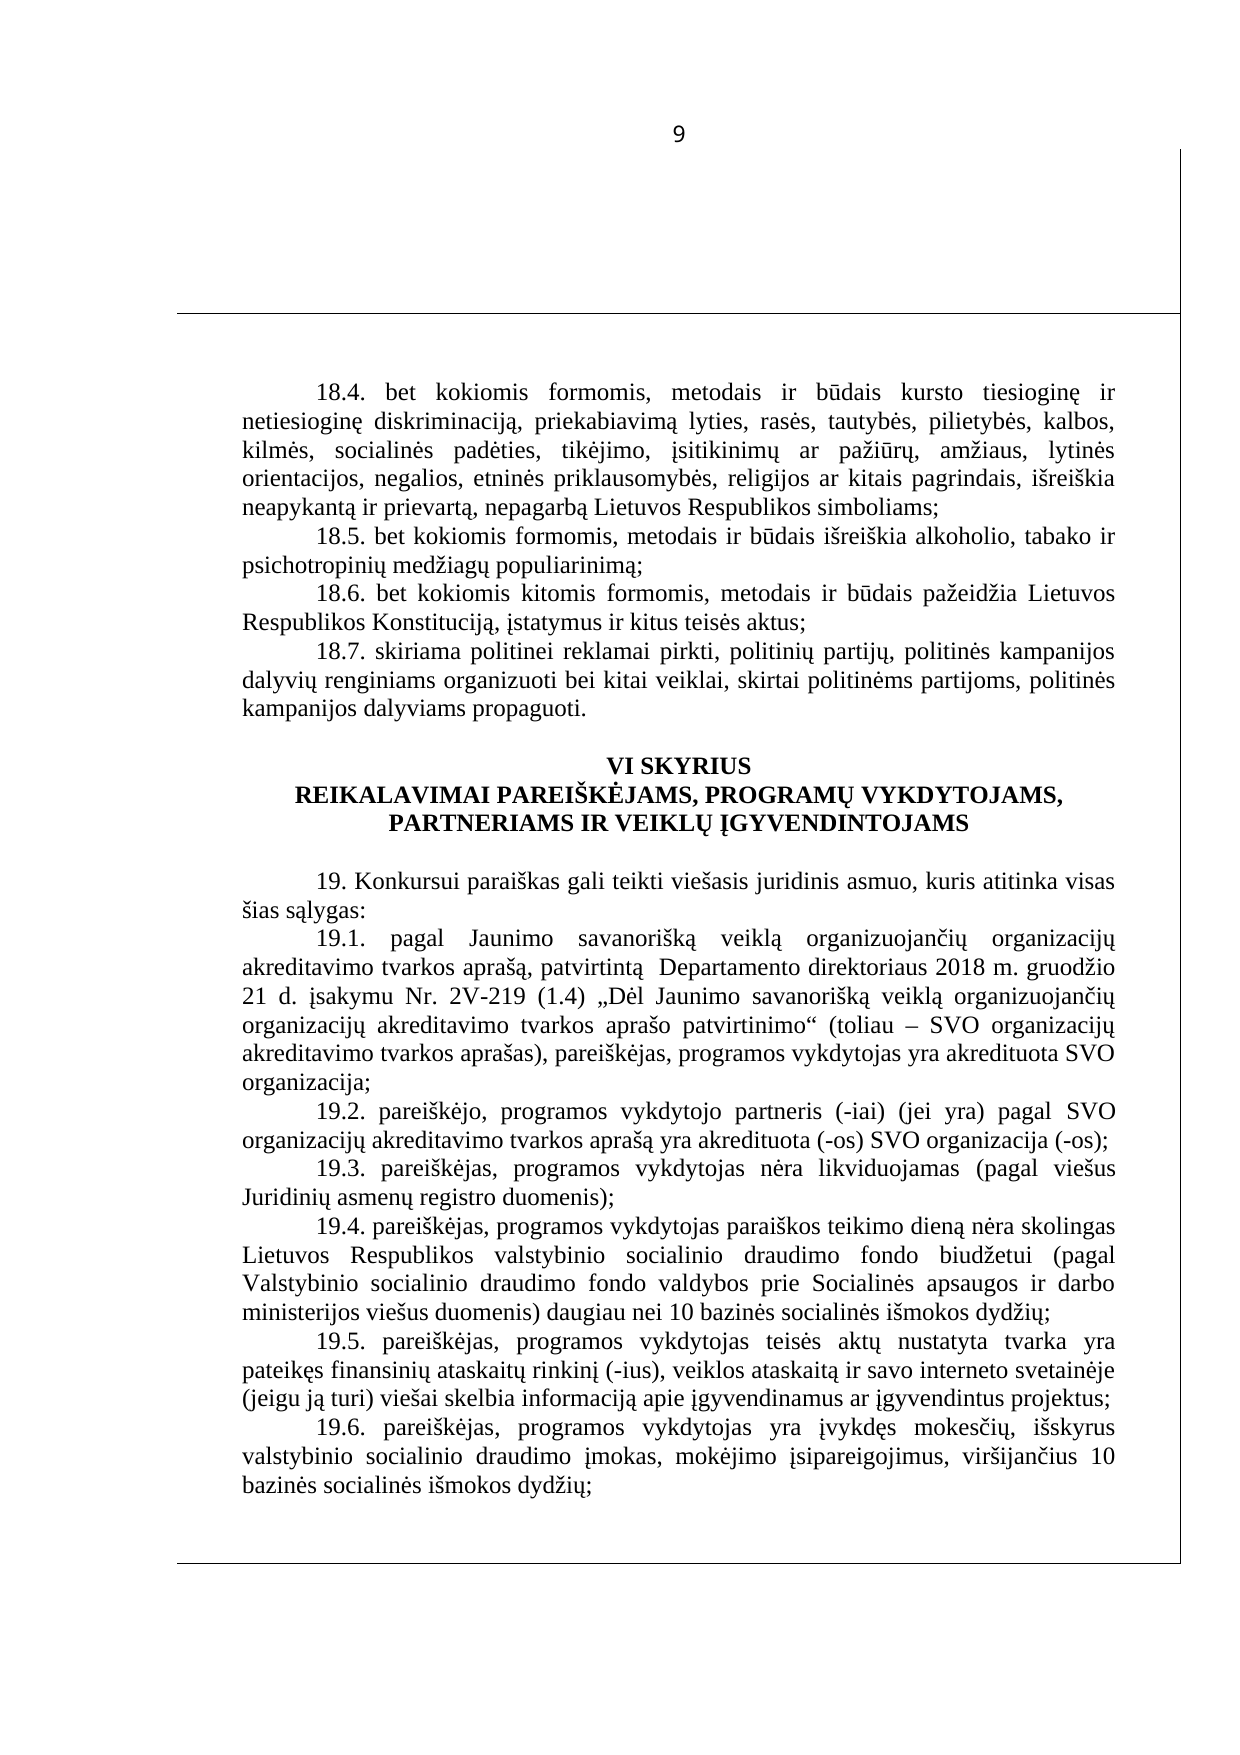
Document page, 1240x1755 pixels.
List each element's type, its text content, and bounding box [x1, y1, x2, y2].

text 19.4. pareiškėjas, programos vykdytojas paraiškos teikimo dieną nėra skolingas Lietuvos Respublikos valstybinio socialinio draudimo fondo biudžetui (pagal Valstybinio socialinio draudimo fondo valdybos prie Socialinės apsaugos ir darbo ministerijos viešus duomenis) daugiau nei 10 bazinės socialinės išmokos dydžių; [177, 1211, 1180, 1326]
text 19.3. pareiškėjas, programos vykdytojas nėra likviduojamas (pagal viešus Juridinių asmenų registro duomenis); [177, 1153, 1180, 1211]
text 19.1. pagal Jaunimo savanorišką veiklą organizuojančių organizacijų akreditavimo tvarkos aprašą, patvirtintą Departamento direktoriaus 2018 m. gruodžio 21 d. įsakymu Nr. 2V-219 (1.4) „Dėl Jaunimo savanorišką veiklą organizuojančių organizacijų akreditavimo tvarkos aprašo patvirtinimo“ (toliau – SVO organizacijų akreditavimo tvarkos aprašas), pareiškėjas, programos vykdytojas yra akredituota SVO organizacija; [177, 923, 1180, 1096]
text 18.5. bet kokiomis formomis, metodais ir būdais išreiškia alkoholio, tabako ir psichotropinių medžiagų populiarinimą; [177, 521, 1180, 578]
text 19.6. pareiškėjas, programos vykdytojas yra įvykdęs mokesčių, išskyrus valstybinio socialinio draudimo įmokas, mokėjimo įsipareigojimus, viršijančius 10 bazinės socialinės išmokos dydžių; [177, 1412, 1180, 1563]
text 19.2. pareiškėjo, programos vykdytojo partneris (-iai) (jei yra) pagal SVO organizacijų akreditavimo tvarkos aprašą yra akredituota (-os) SVO organizacija (-os); [177, 1096, 1180, 1153]
text 18.4. bet kokiomis formomis, metodais ir būdais kursto tiesioginę ir netiesioginę diskriminaciją, priekabiavimą lyties, rasės, tautybės, pilietybės, kalbos, kilmės, socialinės padėties, tikėjimo, įsitikinimų ar pažiūrų, amžiaus, lytinės orientacijos, negalios, etninės priklausomybės, religijos ar kitais pagrindais, išreiškia neapykantą ir prievartą, nepagarbą Lietuvos Respublikos simboliams; [177, 313, 1180, 521]
text 18.7. skiriama politinei reklamai pirkti, politinių partijų, politinės kampanijos dalyvių renginiams organizuoti bei kitai veiklai, skirtai politinėms partijoms, politinės kampanijos dalyviams propaguoti. [177, 636, 1180, 722]
text 19. Konkursui paraiškas gali teikti viešasis juridinis asmuo, kuris atitinka visas šias sąlygas: [177, 866, 1180, 923]
text 18.6. bet kokiomis kitomis formomis, metodais ir būdais pažeidžia Lietuvos Respublikos Konstituciją, įstatymus ir kitus teisės aktus; [177, 578, 1180, 636]
text VI SKYRIUS [177, 751, 1180, 780]
text 19.5. pareiškėjas, programos vykdytojas teisės aktų nustatyta tvarka yra pateikęs finansinių ataskaitų rinkinį (-ius), veiklos ataskaitą ir savo interneto svetainėje (jeigu ją turi) viešai skelbia informaciją apie įgyvendinamus ar įgyvendintus projektus; [177, 1326, 1180, 1412]
text REIKALAVIMAI PAREIŠKĖJAMS, PROGRAMŲ VYKDYTOJAMS, PARTNERIAMS IR VEIKLŲ ĮGYVENDINTOJAMS [177, 780, 1180, 837]
